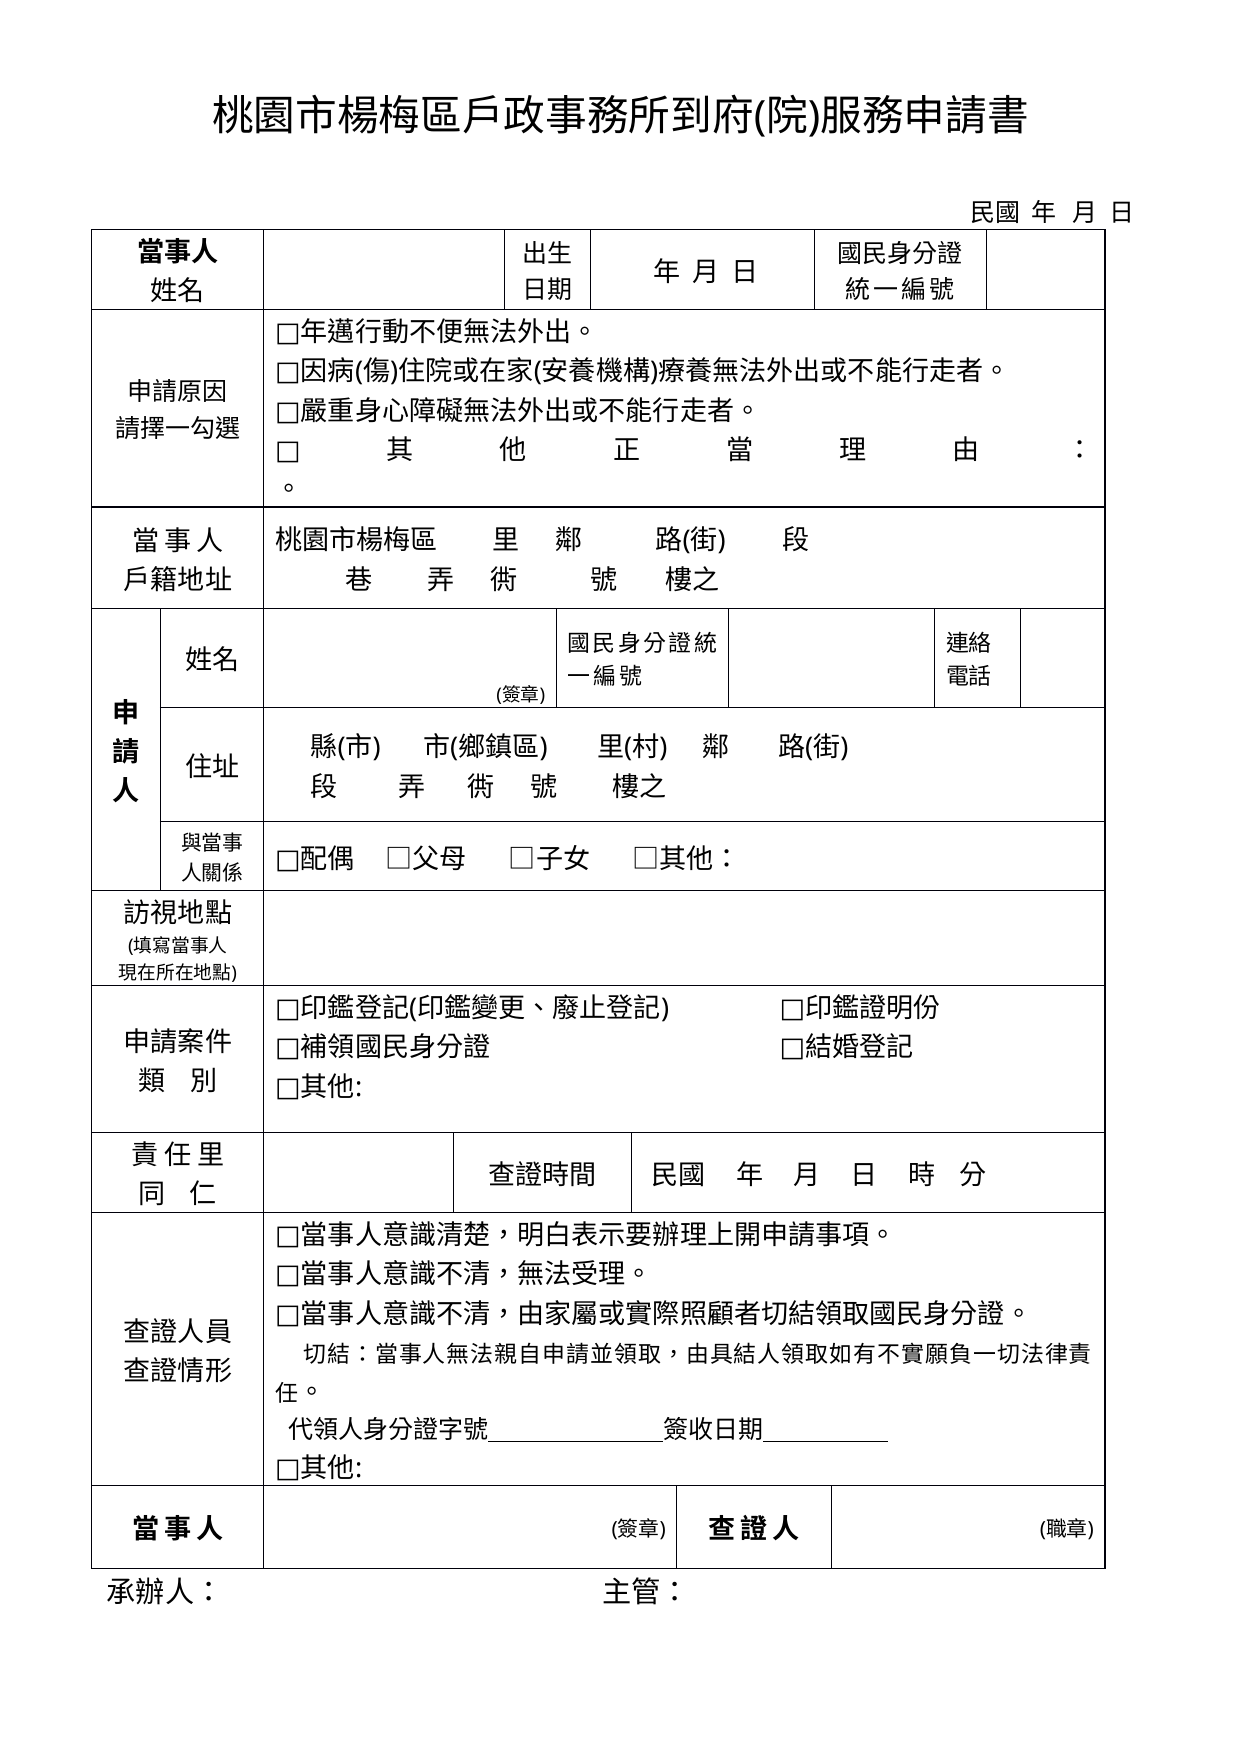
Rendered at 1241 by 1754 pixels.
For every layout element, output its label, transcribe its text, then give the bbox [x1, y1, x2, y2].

table_header [264, 230, 504, 309]
table_header 年 月 日 [591, 230, 814, 309]
table_cell [1021, 609, 1104, 707]
text 桃園市楊梅區戶政事務所到府(院)服務申請書 [106, 89, 1134, 141]
table_header 國民身分證 統一編號 [815, 230, 986, 309]
table_cell □印鑑登記(印鑑變更、廢止登記) □補領國民身分證 □其他: [264, 986, 768, 1132]
table_cell 訪視地點 (填寫當事人 現在所在地點) [92, 891, 263, 985]
table_cell □年邁行動不便無法外出。 □因病(傷)住院或在家(安養機構)療養無法外出或不能行走者。 □嚴重身心障礙無法外出或不能行走者。 □其他正當理由： 。 [264, 310, 1104, 506]
table_cell 與當事人關係 [161, 822, 263, 890]
table_cell 姓名 [161, 609, 263, 707]
table_cell □配偶 □父母 □子女 □其他： [264, 822, 1104, 890]
table_cell [264, 1133, 453, 1212]
table_cell 桃園市楊梅區 里 鄰 路(街) 段 巷 弄 衖 號 樓之 [264, 508, 1104, 608]
table_cell (職章) [832, 1486, 1104, 1568]
table_cell [729, 609, 934, 707]
text 承辦人： 主管： [106, 1569, 1134, 1611]
table_cell 責 任 里 同 仁 [92, 1133, 263, 1212]
table_header 當事人 姓名 [92, 230, 263, 309]
table_cell 申 請 人 [92, 609, 160, 890]
table_cell 當事人 戶籍地址 [92, 508, 263, 608]
table_cell 查證人員 查證情形 [92, 1213, 263, 1485]
table_cell 查證人 [677, 1486, 831, 1568]
table_cell 連絡 電話 [935, 609, 1020, 707]
table_header [987, 230, 1104, 309]
table_cell 查證時間 [454, 1133, 631, 1212]
table_cell (簽章) [264, 1486, 676, 1568]
table_cell 申請原因 請擇一勾選 [92, 310, 263, 506]
table_cell [264, 891, 1104, 985]
table_cell 當事人 [92, 1486, 263, 1568]
table_cell 縣(市) 市(鄉鎮區) 里(村) 鄰 路(街) 段 弄 衖 號 樓之 [264, 708, 1104, 821]
table_cell 住址 [161, 708, 263, 821]
table_cell □印鑑證明份 □結婚登記 [768, 986, 1104, 1132]
table_header 出生 日期 [505, 230, 590, 309]
table_cell 申請案件 類別 [92, 986, 263, 1132]
table_cell 民國 年 月 日 時 分 [632, 1133, 1104, 1212]
table_cell 國民身分證統一編號 [557, 609, 728, 707]
table_cell □當事人意識清楚，明白表示要辦理上開申請事項。 □當事人意識不清，無法受理。 □當事人意識不清，由家屬或實際照顧者切結領取國民身分證。 切結：當事人無法親自申請並領取，由具結人領取如有不實願負一切法律責任。 代領人身分證字號 簽收日期 □其他: [264, 1213, 1104, 1485]
table_cell (簽章) [264, 609, 556, 707]
text 民國 年 月 日 [106, 193, 1134, 229]
